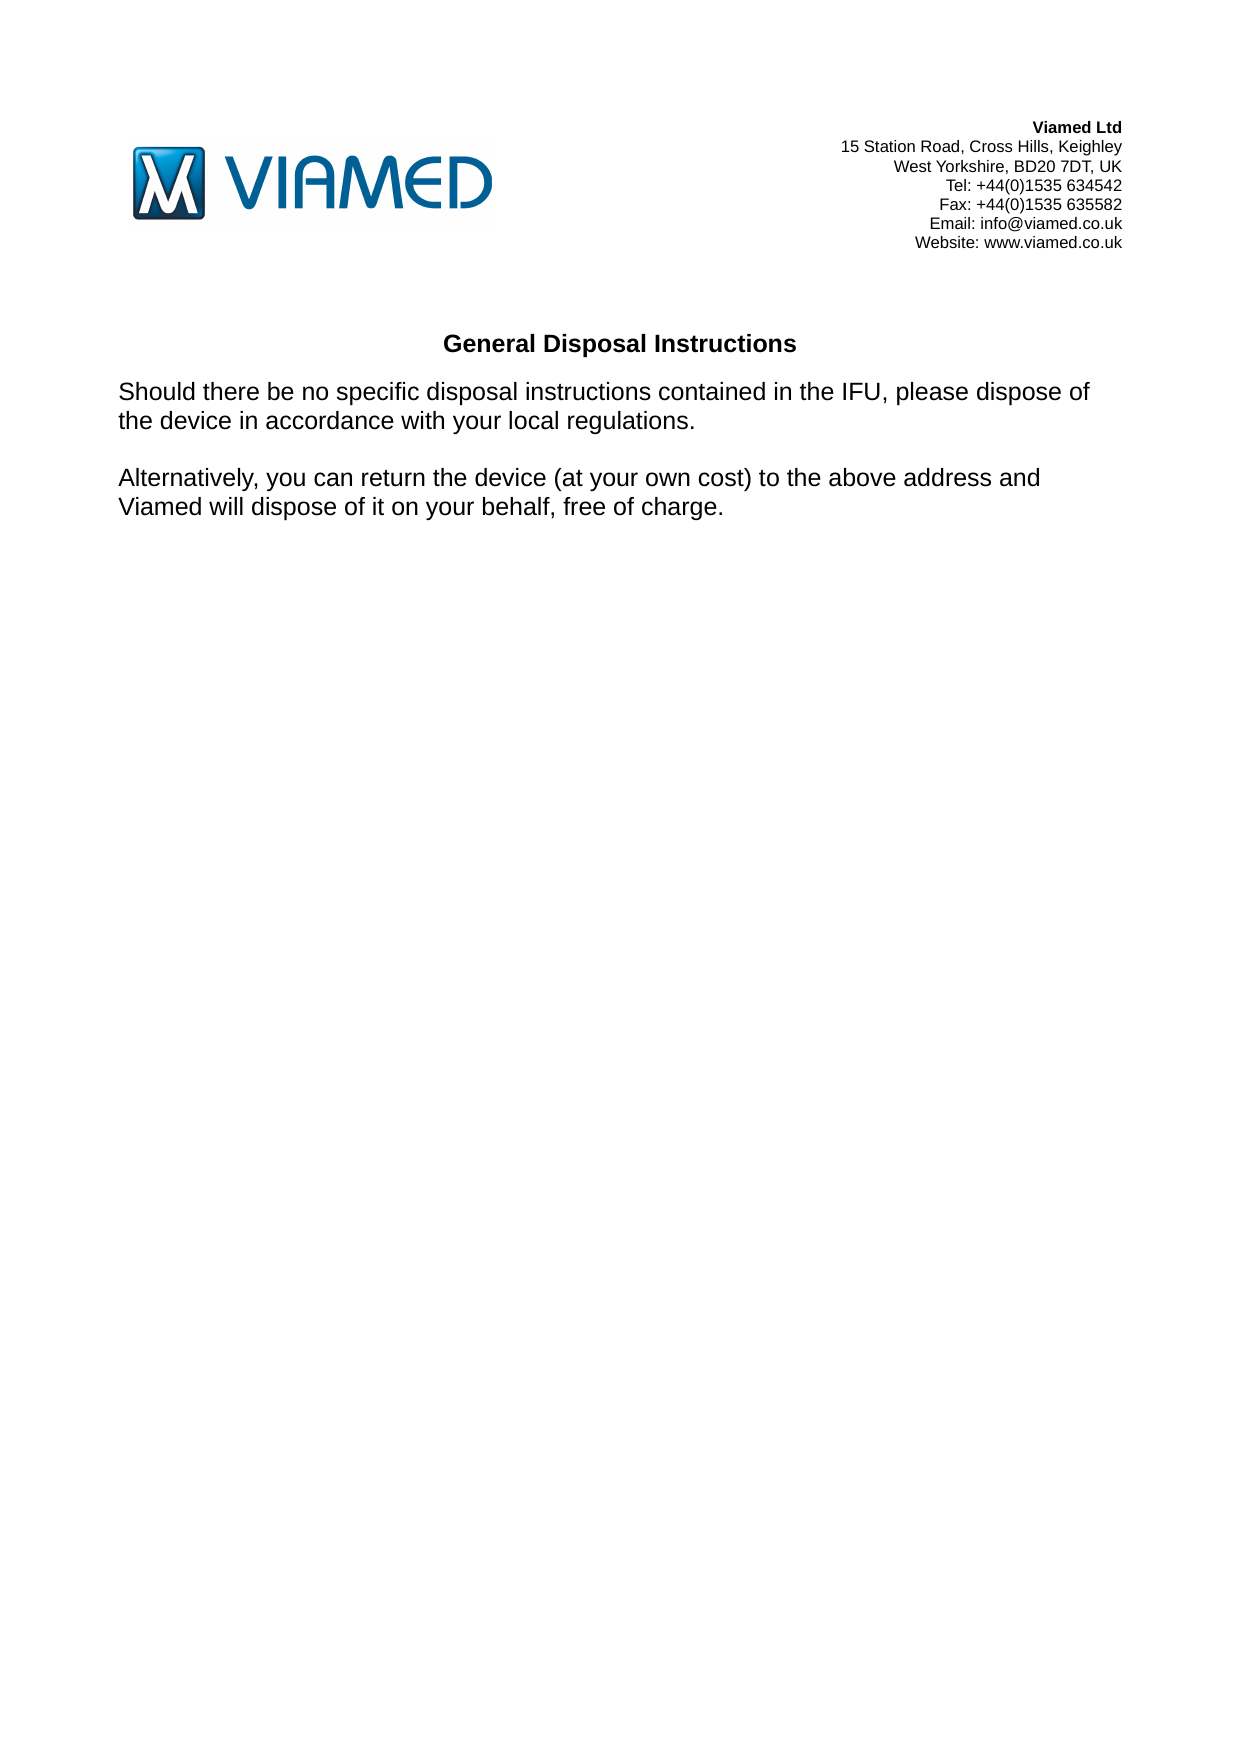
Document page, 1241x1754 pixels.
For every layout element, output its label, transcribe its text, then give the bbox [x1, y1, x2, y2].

text General Disposal Instructions [118, 329, 1122, 358]
text Should there be no specific disposal instructions contained in the IFU, please dispose of the device in accordance with your local regulations. [118, 377, 1122, 434]
text Alternatively, you can return the device (at your own cost) to the above address and Viamed will dispose of it on your behalf, free of charge. [118, 463, 1122, 521]
picture [127, 135, 497, 231]
